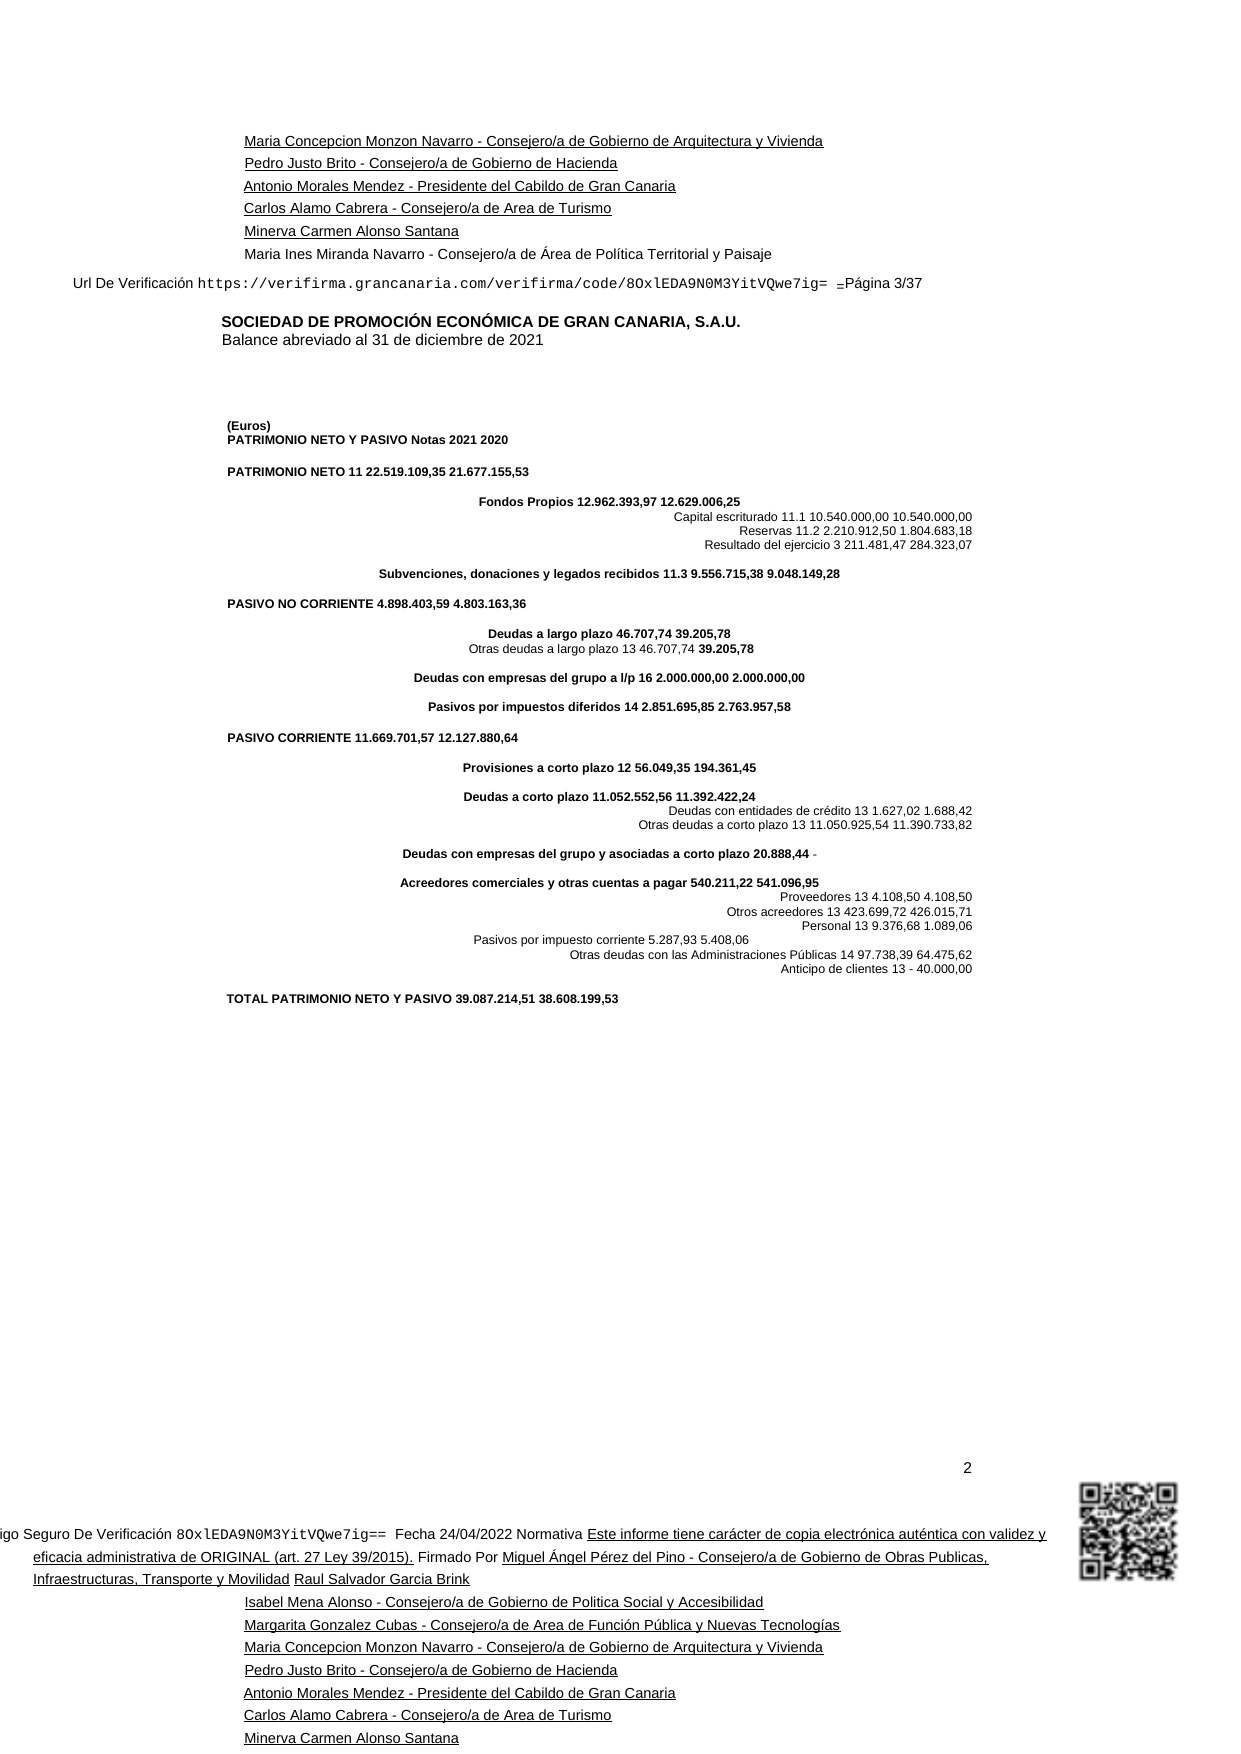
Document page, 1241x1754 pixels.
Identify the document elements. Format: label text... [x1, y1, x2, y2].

picture [1069, 1472, 1189, 1592]
text Deudas a largo plazo 46.707,74 39.205,78 [0, 627, 1219, 641]
text PATRIMONIO NETO Y PASIVO Notas 2021 2020 [227, 433, 1219, 447]
text Pasivos por impuestos diferidos 14 2.851.695,85 2.763.957,58 [0, 700, 1219, 714]
text Maria Concepcion Monzon Navarro - Consejero/a de Gobierno de Arquitectura y Vivienda [244, 1639, 1219, 1656]
text PASIVO CORRIENTE 11.669.701,57 12.127.880,64 [227, 730, 1219, 745]
text Isabel Mena Alonso - Consejero/a de Gobierno de Politica Social y Accesibilidad [244, 1594, 1219, 1611]
text Carlos Alamo Cabrera - Consejero/a de Area de Turismo [244, 200, 1219, 217]
text Pedro Justo Brito - Consejero/a de Gobierno de Hacienda [244, 1662, 1219, 1678]
text Capital escriturado 11.1 10.540.000,00 10.540.000,00 [0, 509, 972, 523]
text Margarita Gonzalez Cubas - Consejero/a de Area de Función Pública y Nuevas Tecnologías [244, 1616, 1219, 1633]
text Pasivos por impuesto corriente 5.287,93 5.408,06 [0, 933, 1219, 947]
text Anticipo de clientes 13 - 40.000,00 [0, 962, 972, 976]
text Otras deudas a corto plazo 13 11.050.925,54 11.390.733,82 [0, 818, 972, 832]
text Carlos Alamo Cabrera - Consejero/a de Area de Turismo [244, 1707, 1219, 1724]
text Minerva Carmen Alonso Santana [244, 223, 1219, 239]
text PASIVO NO CORRIENTE 4.898.403,59 4.803.163,36 [227, 597, 1219, 611]
text Otras deudas a largo plazo 13 46.707,74 39.205,78 [0, 641, 1219, 656]
text TOTAL PATRIMONIO NETO Y PASIVO 39.087.214,51 38.608.199,53 [226, 992, 1219, 1006]
text Reservas 11.2 2.210.912,50 1.804.683,18 [0, 523, 972, 538]
text Fondos Propios 12.962.393,97 12.629.006,25 [0, 495, 1219, 509]
text Deudas con entidades de crédito 13 1.627,02 1.688,42 [0, 803, 972, 818]
text Acreedores comerciales y otras cuentas a pagar 540.211,22 541.096,95 [0, 876, 1219, 890]
text Código Seguro De Verificación 8OxlEDA9N0M3YitVQwe7ig== Fecha 24/04/2022 Normativa Este informe tiene carácter de copia electrónica auténtica con validez y eficacia administrativa de ORIGINAL (art. 27 Ley 39/2015). Firmado Por Miguel Ángel Pérez del Pino - Consejero/a de Gobierno de Obras Publicas, Infraestructuras, Transporte y Movilidad Raul Salvador Garcia Brink [0, 1526, 1069, 1587]
text Maria Concepcion Monzon Navarro - Consejero/a de Gobierno de Arquitectura y Vivienda [244, 132, 1219, 149]
text 2 [0, 1459, 972, 1477]
text Minerva Carmen Alonso Santana [244, 1729, 1219, 1746]
text Pedro Justo Brito - Consejero/a de Gobierno de Hacienda [244, 155, 1219, 172]
text Subvenciones, donaciones y legados recibidos 11.3 9.556.715,38 9.048.149,28 [0, 567, 1219, 581]
text Personal 13 9.376,68 1.089,06 [0, 919, 972, 933]
text SOCIEDAD DE PROMOCIÓN ECONÓMICA DE GRAN CANARIA, S.A.U. [221, 313, 1219, 331]
text Deudas a corto plazo 11.052.552,56 11.392.422,24 [0, 789, 1219, 803]
text Otras deudas con las Administraciones Públicas 14 97.738,39 64.475,62 [0, 947, 972, 962]
text Provisiones a corto plazo 12 56.049,35 194.361,45 [0, 760, 1219, 775]
text (Euros) [227, 419, 1219, 433]
text Proveedores 13 4.108,50 4.108,50 [0, 890, 972, 904]
text Maria Ines Miranda Navarro - Consejero/a de Área de Política Territorial y Paisaje [244, 245, 1219, 262]
text Balance abreviado al 31 de diciembre de 2021 [222, 331, 1219, 349]
text Antonio Morales Mendez - Presidente del Cabildo de Gran Canaria [243, 1684, 1219, 1701]
text Deudas con empresas del grupo y asociadas a corto plazo 20.888,44 - [0, 847, 1219, 861]
text Otros acreedores 13 423.699,72 426.015,71 [0, 904, 972, 919]
text Resultado del ejercicio 3 211.481,47 284.323,07 [0, 538, 972, 552]
text Antonio Morales Mendez - Presidente del Cabildo de Gran Canaria [243, 178, 1219, 194]
text PATRIMONIO NETO 11 22.519.109,35 21.677.155,53 [227, 465, 1219, 479]
text Url De Verificación https://verifirma.grancanaria.com/verifirma/code/8OxlEDA9N0M3YitVQwe7ig= =Página 3/37 [73, 268, 1056, 295]
text Deudas con empresas del grupo a l/p 16 2.000.000,00 2.000.000,00 [0, 671, 1219, 685]
